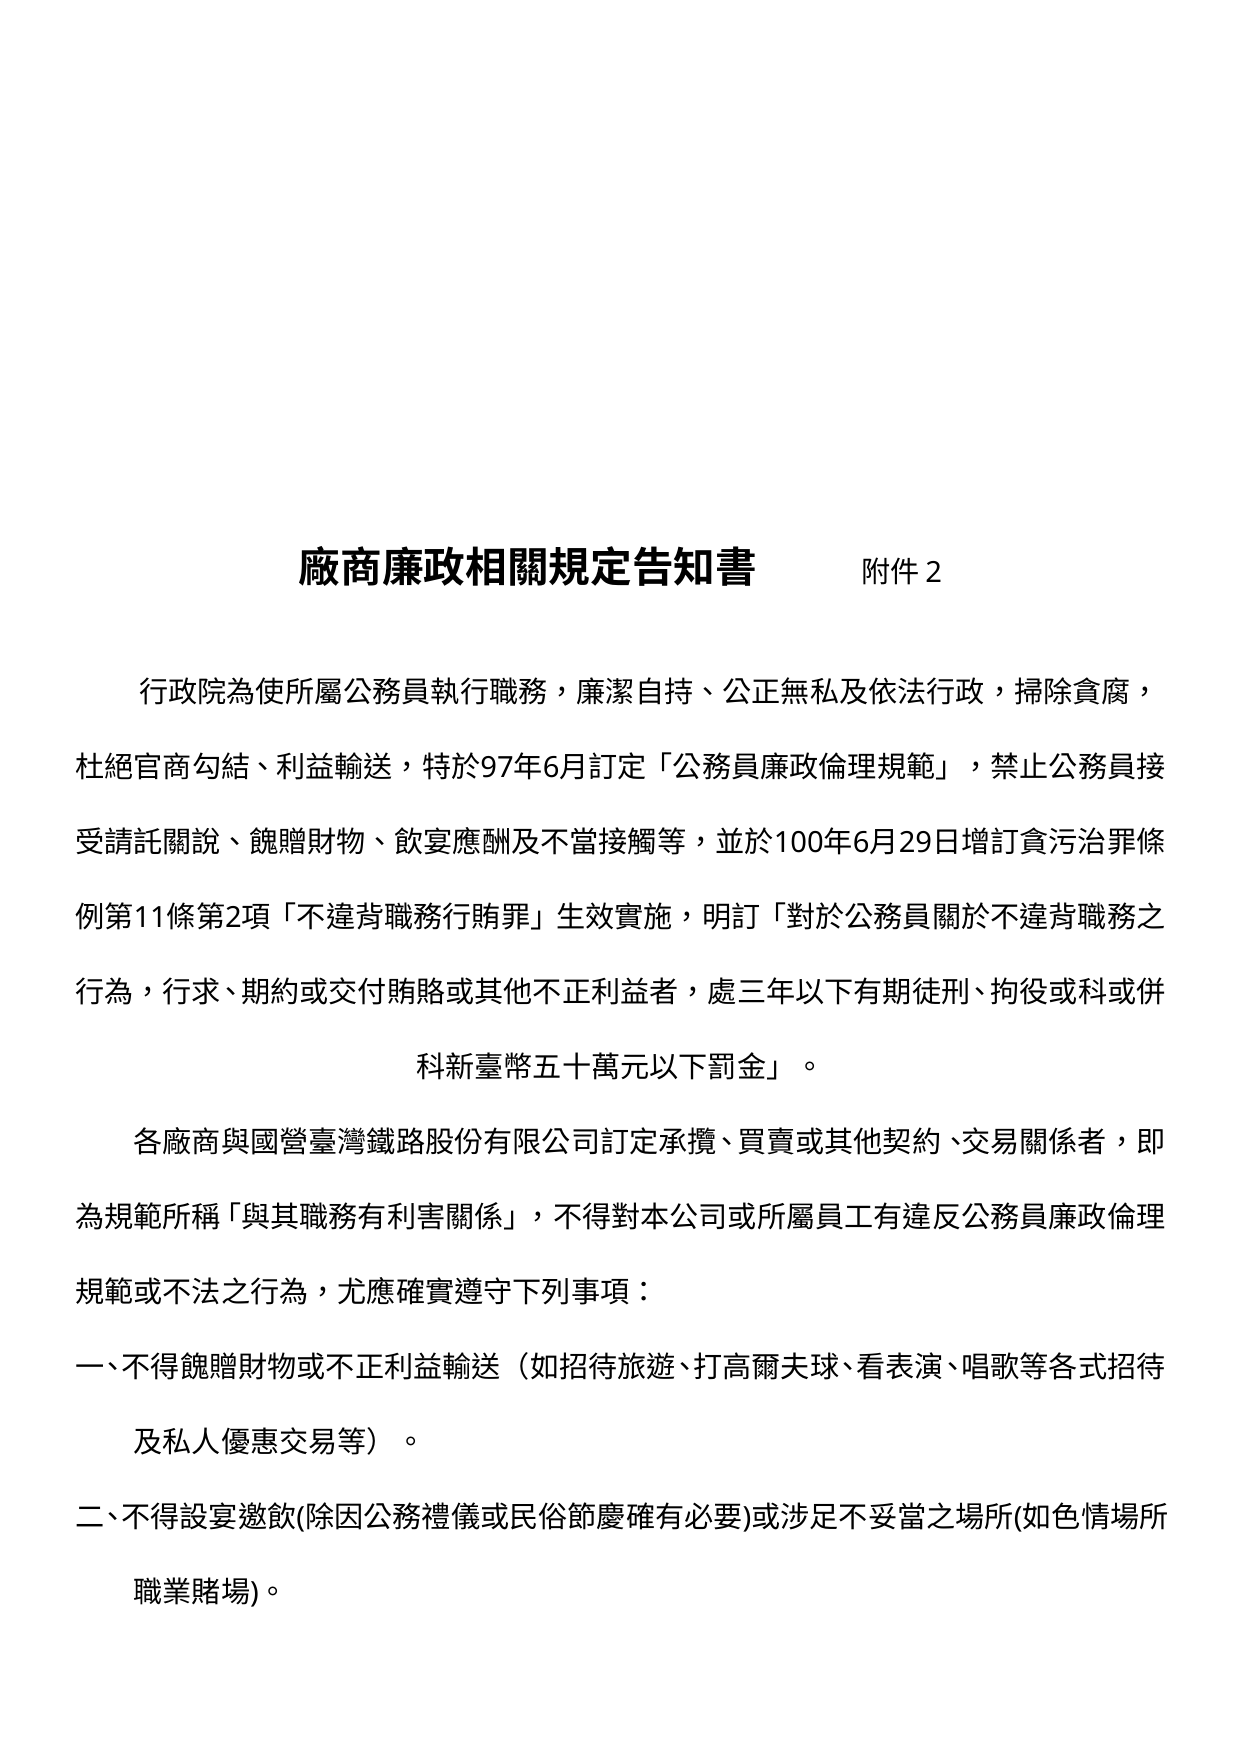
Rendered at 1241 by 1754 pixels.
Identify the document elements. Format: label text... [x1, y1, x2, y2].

text 廠商廉政相關規定告知書 附件2 [75, 527, 1165, 602]
text 二、不得設宴邀飲(除因公務禮儀或民俗節慶確有必要)或涉足不妥當之場所(如色情場所、職業賭場)。 [75, 1477, 1165, 1627]
text 各廠商與國營臺灣鐵路股份有限公司訂定承攬、買賣或其他契約、交易關係者，即為規範所稱「與其職務有利害關係」，不得對本公司或所屬員工有違反公務員廉政倫理規範或不法之行為，尤應確實遵守下列事項： [75, 1102, 1165, 1327]
text 一、不得餽贈財物或不正利益輸送（如招待旅遊、打高爾夫球、看表演、唱歌等各式招待及私人優惠交易等）。 [75, 1327, 1165, 1477]
text 行政院為使所屬公務員執行職務，廉潔自持、公正無私及依法行政，掃除貪腐，杜絕官商勾結、利益輸送，特於97年6月訂定「公務員廉政倫理規範」，禁止公務員接受請託關說、餽贈財物、飲宴應酬及不當接觸等，並於100年6月29日增訂貪污治罪條例第11條第2項「不違背職務行賄罪」生效實施，明訂「對於公務員關於不違背職務之行為，行求、期約或交付賄賂或其他不正利益者，處三年以下有期徒刑、拘役或科或併科新臺幣五十萬元以下罰金」。 [75, 652, 1165, 1102]
